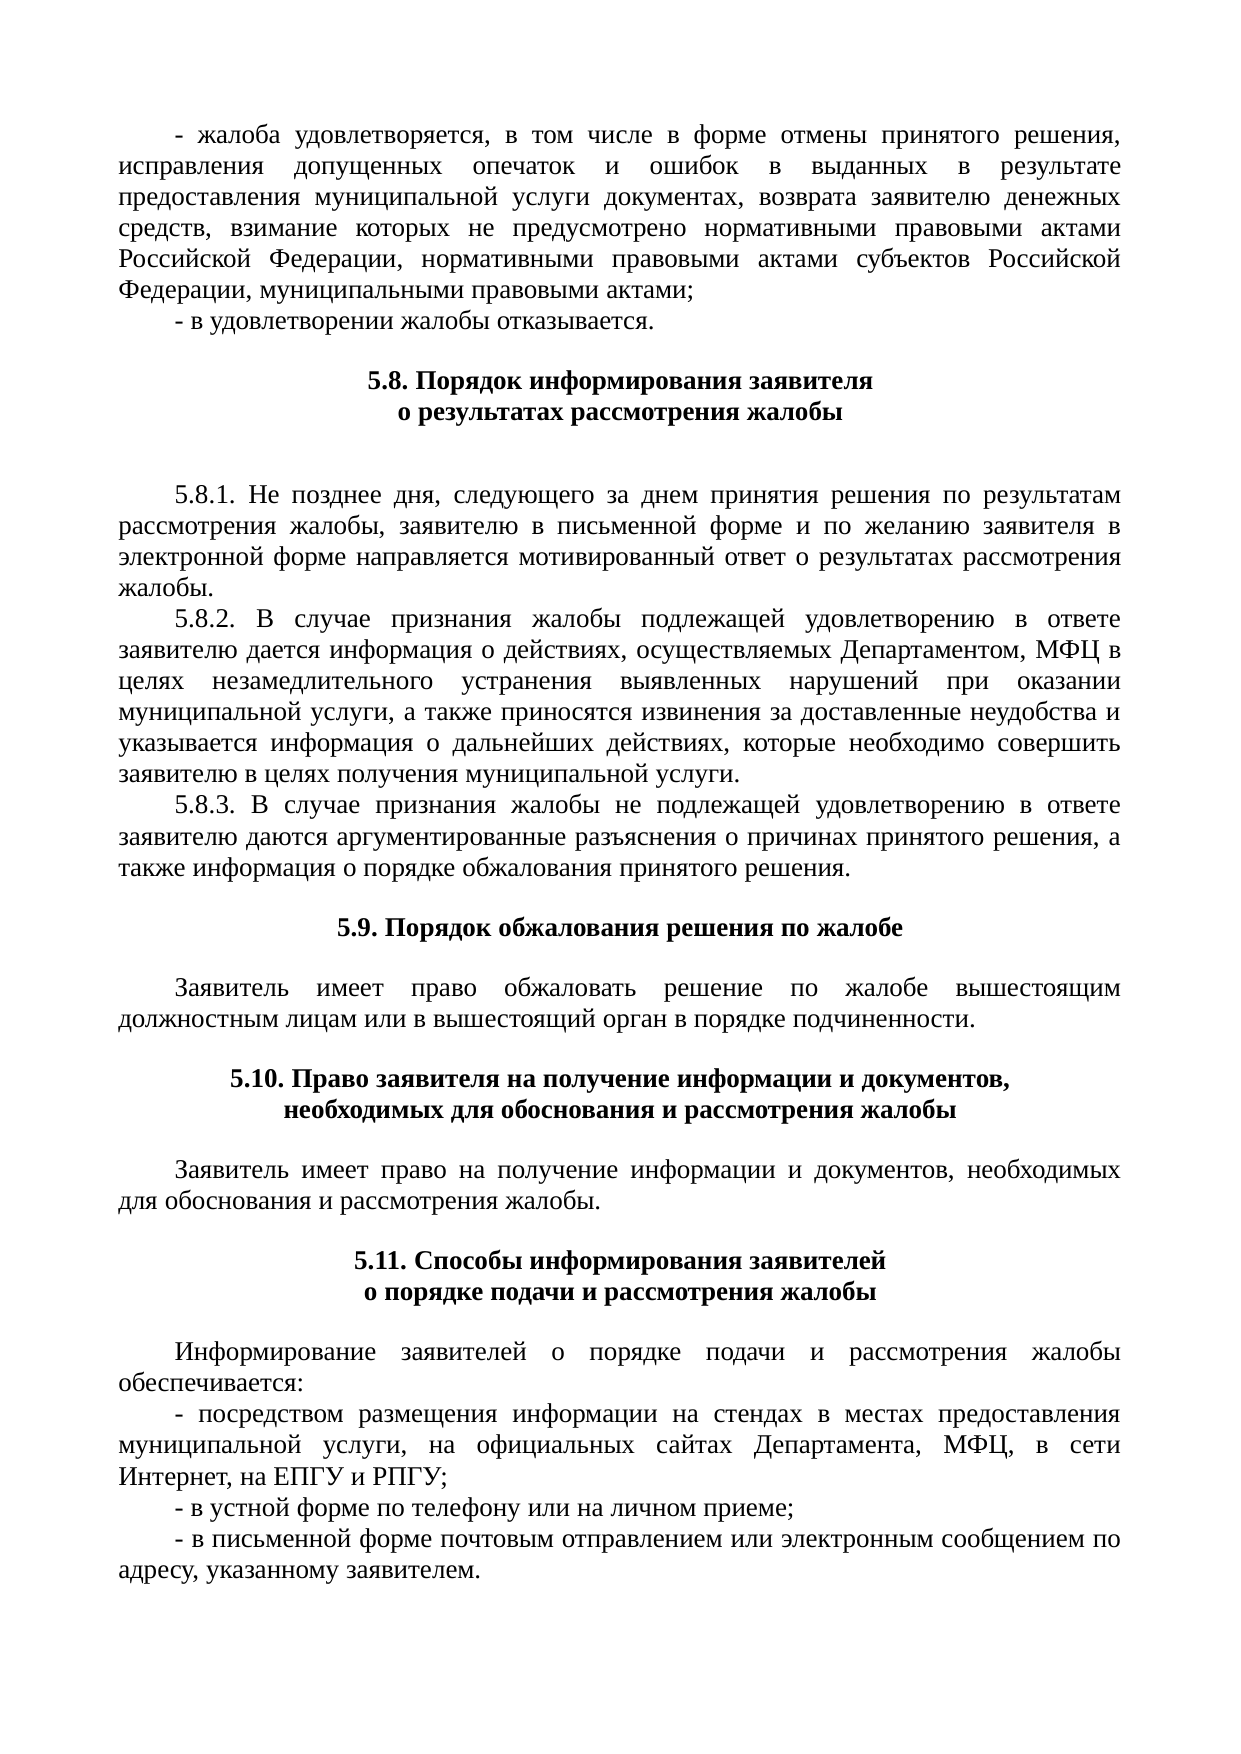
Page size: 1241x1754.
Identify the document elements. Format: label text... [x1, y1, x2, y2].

text - в удовлетворении жалобы отказывается. [118, 304, 1122, 335]
text - в устной форме по телефону или на личном приеме; [118, 1491, 1122, 1522]
subtitle 5.11. Способы информирования заявителей [118, 1245, 1122, 1276]
text о порядке подачи и рассмотрения жалобы [118, 1276, 1122, 1307]
text 5.8.1. Не позднее дня, следующего за днем принятия решения по результатам рассмотрения жалобы, заявителю в письменной форме и по желанию заявителя в электронной форме направляется мотивированный ответ о результатах рассмотрения жалобы. [118, 478, 1122, 603]
text Заявитель имеет право на получение информации и документов, необходимых для обоснования и рассмотрения жалобы. [118, 1153, 1122, 1216]
text 5.8.2. В случае признания жалобы подлежащей удовлетворению в ответе заявителю дается информация о действиях, осуществляемых Департаментом, МФЦ в целях незамедлительного устранения выявленных нарушений при оказании муниципальной услуги, а также приносятся извинения за доставленные неудобства и указывается информация о дальнейших действиях, которые необходимо совершить заявителю в целях получения муниципальной услуги. [118, 603, 1122, 789]
text - посредством размещения информации на стендах в местах предоставления муниципальной услуги, на официальных сайтах Департамента, МФЦ, в сети Интернет, на ЕПГУ и РПГУ; [118, 1398, 1122, 1491]
text - жалоба удовлетворяется, в том числе в форме отмены принятого решения, исправления допущенных опечаток и ошибок в выданных в результате предоставления муниципальной услуги документах, возврата заявителю денежных средств, взимание которых не предусмотрено нормативными правовыми актами Российской Федерации, нормативными правовыми актами субъектов Российской Федерации, муниципальными правовыми актами; [118, 118, 1122, 304]
subtitle 5.10. Право заявителя на получение информации и документов, [118, 1062, 1122, 1093]
subtitle 5.9. Порядок обжалования решения по жалобе [118, 911, 1122, 942]
text Заявитель имеет право обжаловать решение по жалобе вышестоящим должностным лицам или в вышестоящий орган в порядке подчиненности. [118, 971, 1122, 1033]
text о результатах рассмотрения жалобы [118, 396, 1122, 427]
text Информирование заявителей о порядке подачи и рассмотрения жалобы обеспечивается: [118, 1336, 1122, 1398]
subtitle 5.8. Порядок информирования заявителя [118, 364, 1122, 396]
text необходимых для обоснования и рассмотрения жалобы [118, 1093, 1122, 1124]
text - в письменной форме почтовым отправлением или электронным сообщением по адресу, указанному заявителем. [118, 1522, 1122, 1584]
text 5.8.3. В случае признания жалобы не подлежащей удовлетворению в ответе заявителю даются аргументированные разъяснения о причинах принятого решения, а также информация о порядке обжалования принятого решения. [118, 789, 1122, 882]
